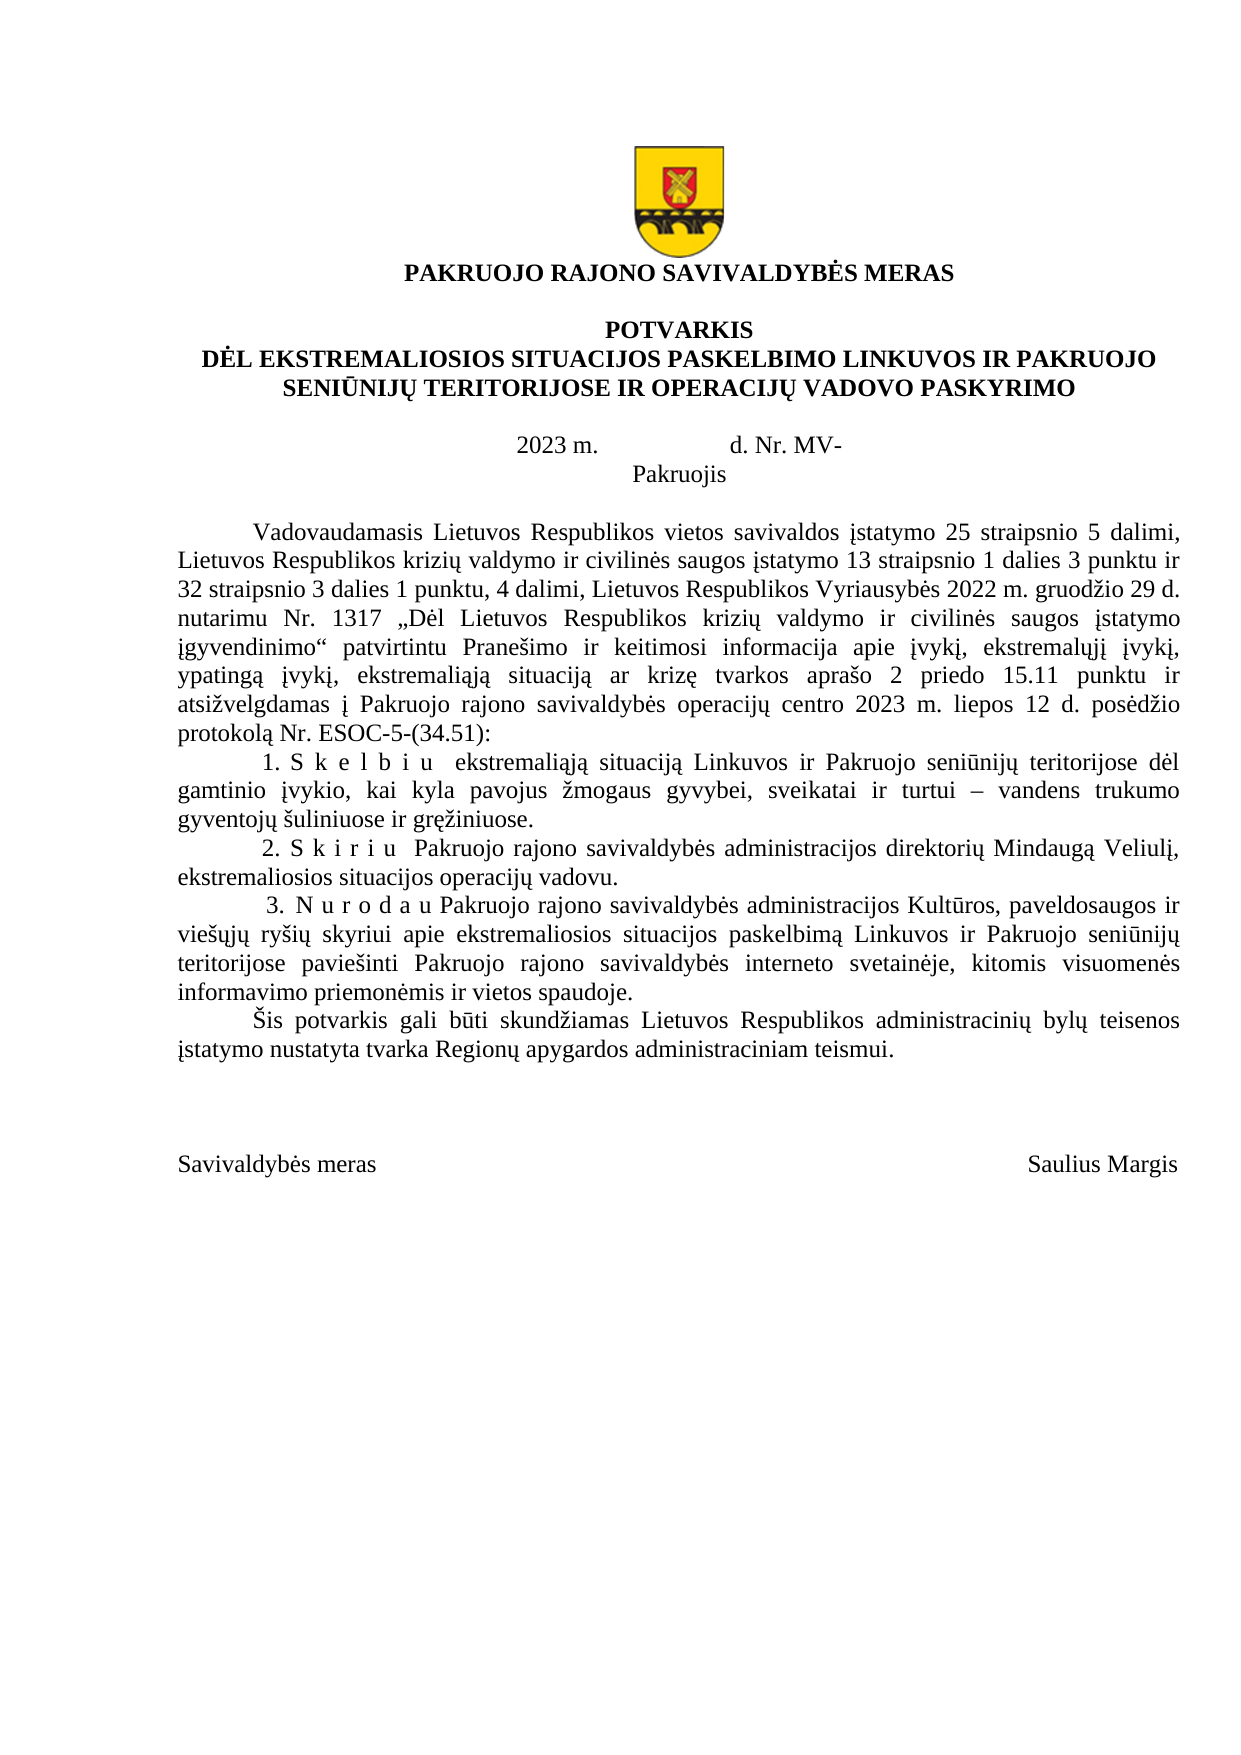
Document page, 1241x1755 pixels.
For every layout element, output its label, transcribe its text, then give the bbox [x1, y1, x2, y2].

text PAKRUOJO RAJONO SAVIVALDYBĖS MERAS [177, 258, 1181, 287]
text DĖL EKSTREMALIOSIOS SITUACIJOS PASKELBIMO LINKUVOS IR PAKRUOJO SENIŪNIJŲ TERITORIJOSE IR OPERACIJŲ VADOVO PASKYRIMO [177, 344, 1181, 402]
text Savivaldybės meras Saulius Margis [177, 1149, 1181, 1178]
text 2023 m. d. Nr. MV- [177, 430, 1181, 459]
text Pakruojis [177, 459, 1181, 488]
text Vadovaudamasis Lietuvos Respublikos vietos savivaldos įstatymo 25 straipsnio 5 dalimi, Lietuvos Respublikos krizių valdymo ir civilinės saugos įstatymo 13 straipsnio 1 dalies 3 punktu ir 32 straipsnio 3 dalies 1 punktu, 4 dalimi, Lietuvos Respublikos Vyriausybės 2022 m. gruodžio 29 d. nutarimu Nr. 1317 „Dėl Lietuvos Respublikos krizių valdymo ir civilinės saugos įstatymo įgyvendinimo“ patvirtintu Pranešimo ir keitimosi informacija apie įvykį, ekstremalųjį įvykį, ypatingą įvykį, ekstremaliąją situaciją ar krizę tvarkos aprašo 2 priedo 15.11 punktu ir atsižvelgdamas į Pakruojo rajono savivaldybės operacijų centro 2023 m. liepos 12 d. posėdžio protokolą Nr. ESOC-5-(34.51): [177, 517, 1181, 747]
text 2. S k i r i u Pakruojo rajono savivaldybės administracijos direktorių Mindaugą Veliulį, ekstremaliosios situacijos operacijų vadovu. [177, 833, 1181, 890]
text POTVARKIS [177, 315, 1181, 344]
text 3. N u r o d a u Pakruojo rajono savivaldybės administracijos Kultūros, paveldosaugos ir viešųjų ryšių skyriui apie ekstremaliosios situacijos paskelbimą Linkuvos ir Pakruojo seniūnijų teritorijose paviešinti Pakruojo rajono savivaldybės interneto svetainėje, kitomis visuomenės informavimo priemonėmis ir vietos spaudoje. [177, 890, 1181, 1005]
text 1. S k e l b i u ekstremaliąją situaciją Linkuvos ir Pakruojo seniūnijų teritorijose dėl gamtinio įvykio, kai kyla pavojus žmogaus gyvybei, sveikatai ir turtui – vandens trukumo gyventojų šuliniuose ir gręžiniuose. [177, 747, 1181, 833]
text Šis potvarkis gali būti skundžiamas Lietuvos Respublikos administracinių bylų teisenos įstatymo nustatyta tvarka Regionų apygardos administraciniam teismui. [177, 1005, 1181, 1063]
